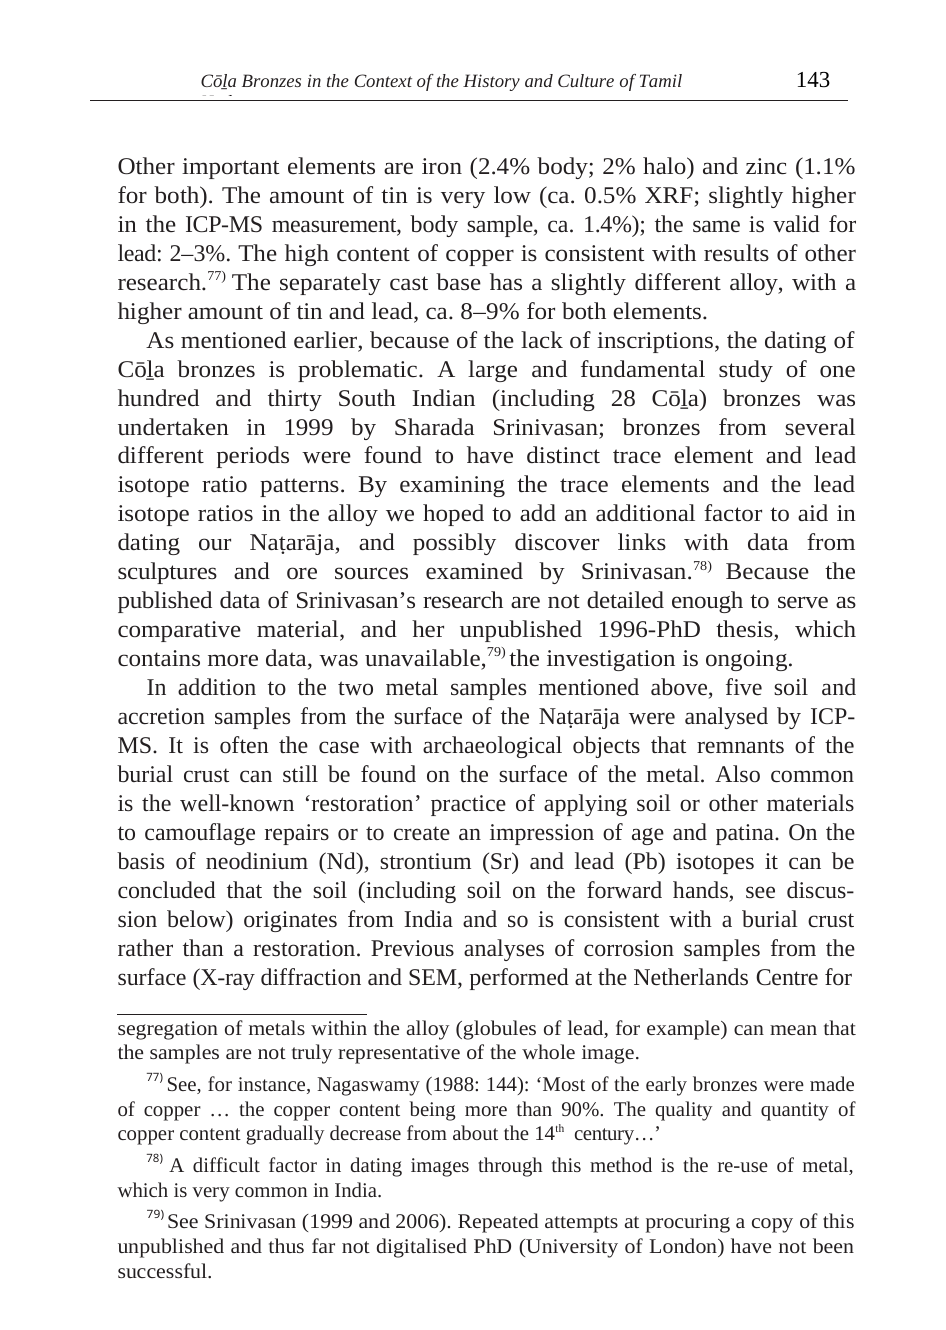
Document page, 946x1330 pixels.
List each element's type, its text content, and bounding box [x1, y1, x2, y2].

text segregation of metals within the alloy (globules of lead, for example) can mean that the samples are not truly representative of the whole image. [117, 994, 856, 1064]
text 78) A difficult factor in dating images through this method is the re-use of metal, which is very common in India. [117, 1150, 856, 1202]
text Other important elements are iron (2.4% body; 2% halo) and zinc (1.1% for both). The amount of tin is very low (ca. 0.5% XRF; slightly higher in the ICP-MS measurement, body sample, ca. 1.4%); the same is valid for lead: 2–3%. The high content of copper is consistent with results of other research.77) The separately cast base has a slightly different alloy, with a higher amount of tin and lead, ca. 8–9% for both elements. [117, 152, 856, 324]
text As mentioned earlier, because of the lack of inscriptions, the dating of Cōḻa bronzes is problematic. A large and fundamental study of one hundred and thirty South Indian (including 28 Cōḻa) bronzes was undertaken in 1999 by Sharada Srinivasan; bronzes from several different periods were found to have distinct trace element and lead isotope ratio patterns. By examining the trace elements and the lead isotope ratios in the alloy we hoped to add an additional factor to aid in dating our Naṭarāja, and possibly discover links with data from sculptures and ore sources examined by Srinivasan.78) Because the published data of Srinivasan’s research are not detailed enough to serve as comparative material, and her unpublished 1996-PhD thesis, which contains more data, was unavailable,79) the investigation is ongoing. [117, 326, 856, 672]
text 77) See, for instance, Nagaswamy (1988: 144): ‘Most of the early bronzes were made of copper … the copper content being more than 90%. The quality and quantity of copper content gradually decrease from about the 14th century…’ [117, 1069, 856, 1145]
text In addition to the two metal samples mentioned above, five soil and accretion samples from the surface of the Naṭarāja were analysed by ICP- MS. It is often the case with archaeological objects that remnants of the burial crust can still be found on the surface of the metal. Also common is the well-known ‘restoration’ practice of applying soil or other materials to camouflage repairs or to create an impression of age and patina. On the basis of neodinium (Nd), strontium (Sr) and lead (Pb) isotopes it can be concluded that the soil (including soil on the forward hands, see discus- sion below) originates from India and so is consistent with a burial crust rather than a restoration. Previous analyses of corrosion samples from the surface (X-ray diffraction and SEM, performed at the Netherlands Centre for [117, 673, 856, 990]
text 79) See Srinivasan (1999 and 2006). Repeated attempts at procuring a copy of this unpublished and thus far not digitalised PhD (University of London) have not been successful. [117, 1207, 856, 1283]
